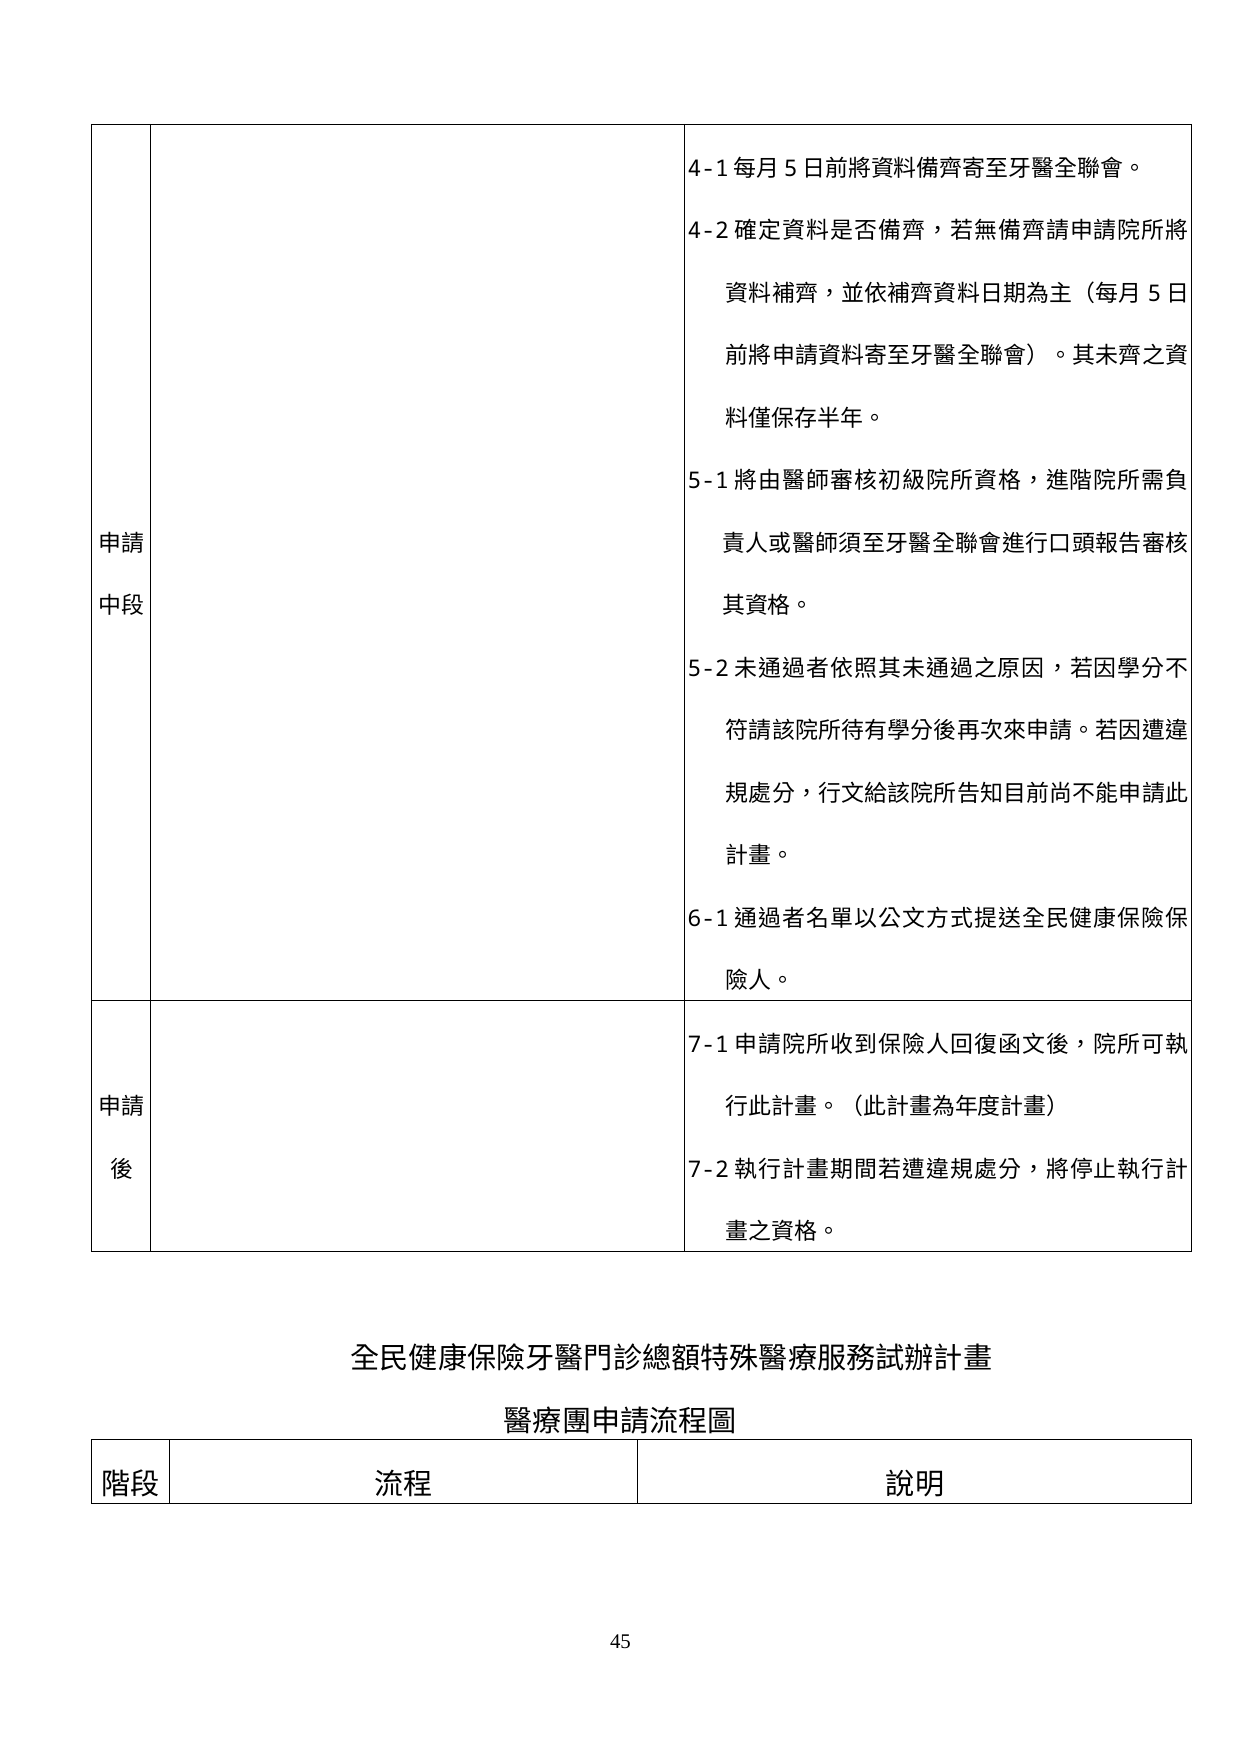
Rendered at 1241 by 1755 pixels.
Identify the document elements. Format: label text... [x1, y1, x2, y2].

table_cell 申請 中段 [92, 125, 150, 1000]
table_cell [151, 1001, 684, 1251]
table_header 說明 [638, 1440, 1191, 1503]
table_cell 4-1每月5日前將資料備齊寄至牙醫全聯會。 4-2確定資料是否備齊，若無備齊請申請院所將資料補齊，並依補齊資料日期為主（每月5日前將申請資料寄至牙醫全聯會）。其未齊之資料僅保存半年。 5-1將由醫師審核初級院所資格，進階院所需負責人或醫師須至牙醫全聯會進行口頭報告審核其資格。 5-2未通過者依照其未通過之原因，若因學分不符請該院所待有學分後再次來申請。若因遭違規處分，行文給該院所告知目前尚不能申請此計畫。 6-1通過者名單以公文方式提送全民健康保險保險人。 [685, 125, 1191, 1000]
table_cell [151, 125, 684, 1000]
table_cell 申請後 [92, 1001, 150, 1251]
text 醫療團申請流程圖 [89, 1377, 1152, 1439]
table_cell 7-1申請院所收到保險人回復函文後，院所可執行此計畫。（此計畫為年度計畫） 7-2執行計畫期間若遭違規處分，將停止執行計畫之資格。 [685, 1001, 1191, 1251]
table_header 階段 [92, 1440, 169, 1503]
text 全民健康保險牙醫門診總額特殊醫療服務試辦計畫 [89, 1314, 1152, 1377]
table_header 流程 [170, 1440, 637, 1503]
